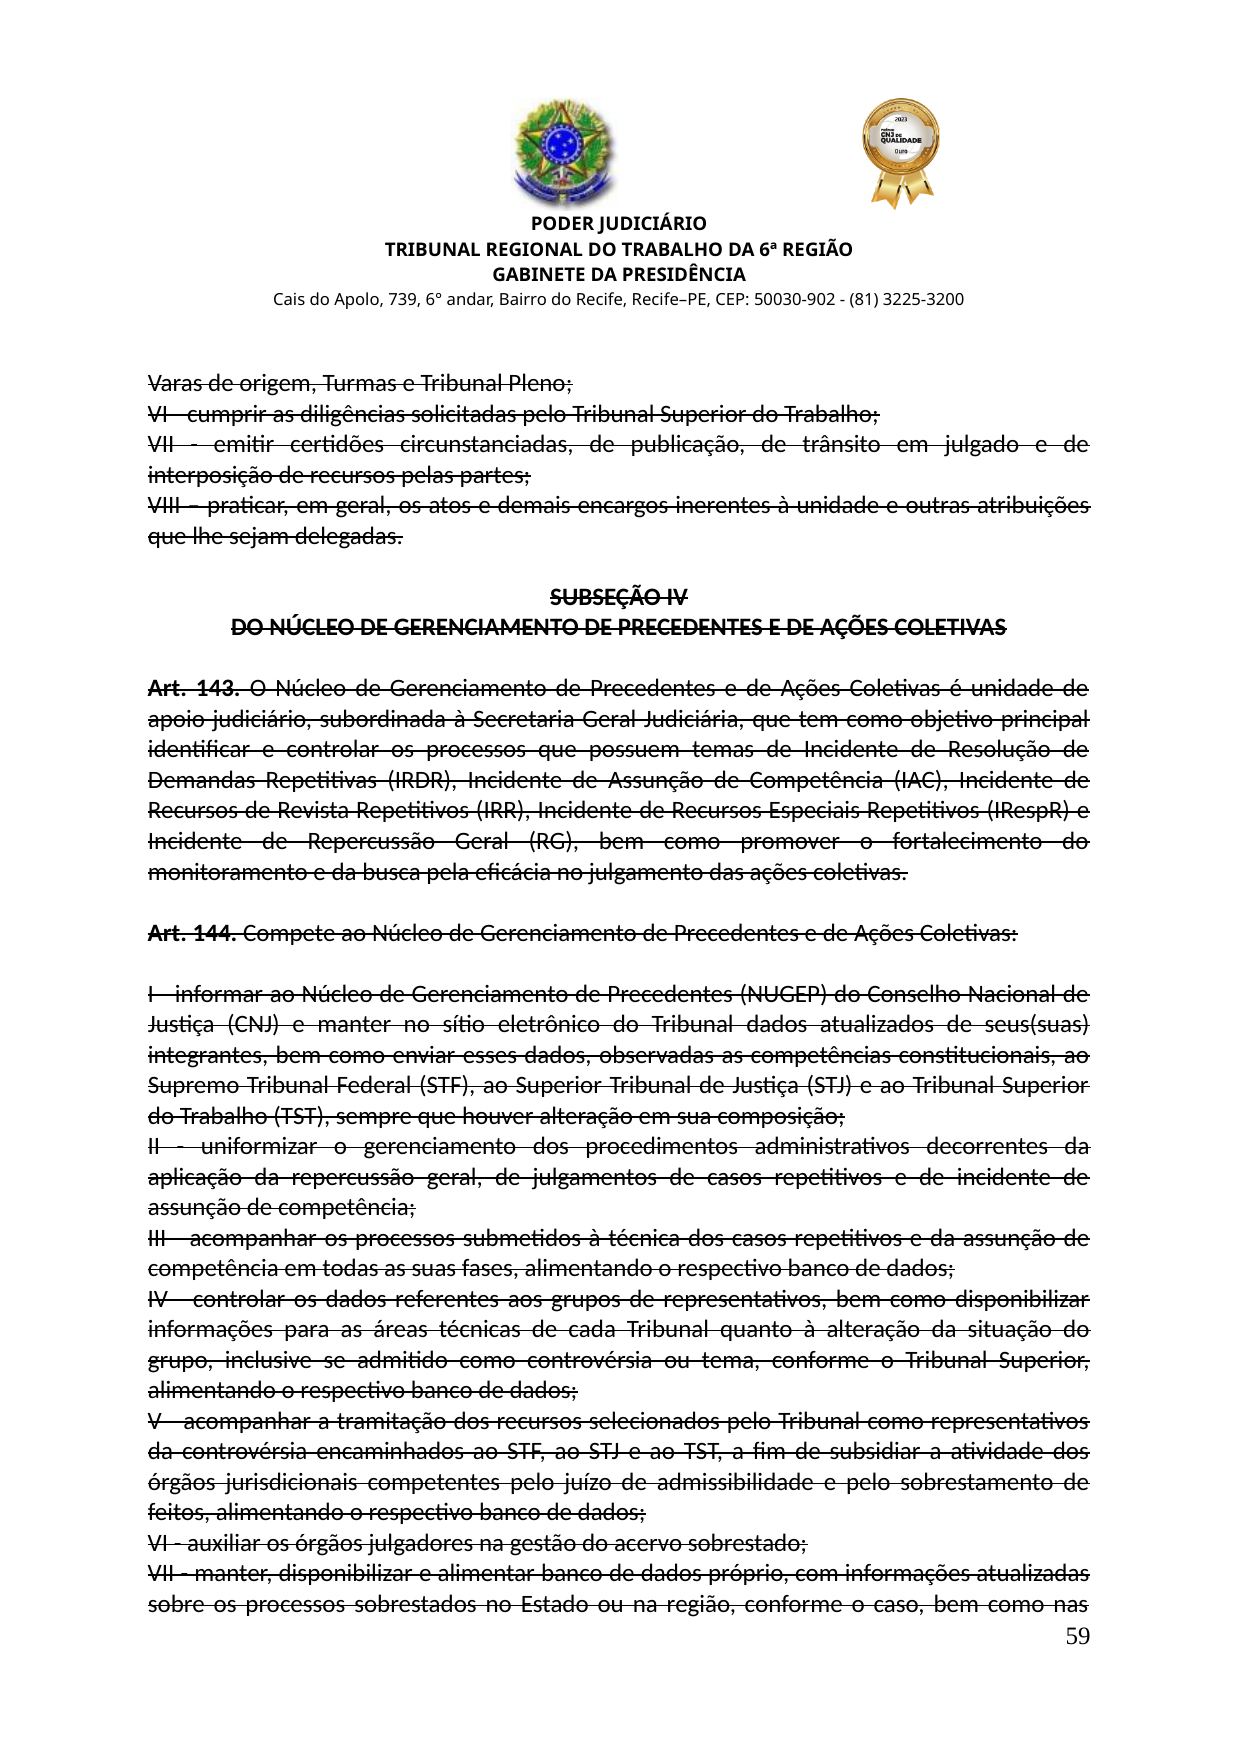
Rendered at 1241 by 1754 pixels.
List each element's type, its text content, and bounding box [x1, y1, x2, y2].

text I - informar ao Núcleo de Gerenciamento de Precedentes (NUGEP) do Conselho Nacional de Justiça (CNJ) e manter no sítio eletrônico do Tribunal dados atualizados de seus(suas) integrantes, bem como enviar esses dados, observadas as competências constitucionais, ao Supremo Tribunal Federal (STF), ao Superior Tribunal de Justiça (STJ) e ao Tribunal Superior do Trabalho (TST), sempre que houver alteração em sua composição; [147, 1026, 1090, 1055]
text IV - controlar os dados referentes aos grupos de representativos, bem como disponibilizar informações para as áreas técnicas de cada Tribunal quanto à alteração da situação do grupo, inclusive se admitido como controvérsia ou tema, conforme o Tribunal Superior, alimentando o respectivo banco de dados; [147, 1300, 1090, 1330]
text VI - cumprir as diligências solicitadas pelo Tribunal Superior do Trabalho; [147, 398, 1090, 428]
text III - acompanhar os processos submetidos à técnica dos casos repetitivos e da assunção de competência em todas as suas fases, alimentando o respectivo banco de dados; [147, 1222, 1090, 1238]
text IV - controlar os dados referentes aos grupos de representativos, bem como disponibilizar informações para as áreas técnicas de cada Tribunal quanto à alteração da situação do grupo, inclusive se admitido como controvérsia ou tema, conforme o Tribunal Superior, alimentando o respectivo banco de dados; [147, 1283, 1090, 1299]
text VII - manter, disponibilizar e alimentar banco de dados próprio, com informações atualizadas sobre os processos sobrestados no Estado ou na região, conforme o caso, bem como nas Turmas e nos Colégios Recursais e nos Juízos de execução fiscal, identificando o acervo a partir do tema de repercussão geral ou de repetitivos, ou de incidente de resolução de demandas repetitivas e do processo paradigma, conforme a classificação realizada pelos Tribunais Superiores e o respectivo Regional Federal, Regional do Trabalho ou Tribunal de Justiça; [147, 1575, 1090, 1619]
text VII - manter, disponibilizar e alimentar banco de dados próprio, com informações atualizadas sobre os processos sobrestados no Estado ou na região, conforme o caso, bem como nas Turmas e nos Colégios Recursais e nos Juízos de execução fiscal, identificando o acervo a partir do tema de repercussão geral ou de repetitivos, ou de incidente de resolução de demandas repetitivas e do processo paradigma, conforme a classificação realizada pelos Tribunais Superiores e o respectivo Regional Federal, Regional do Trabalho ou Tribunal de Justiça; [147, 1558, 1090, 1574]
picture [191, 98, 300, 211]
text Art. 143. O Núcleo de Gerenciamento de Precedentes e de Ações Coletivas é unidade de apoio judiciário, subordinada à Secretaria-Geral Judiciária, que tem como objetivo principal identificar e controlar os processos que possuem temas de Incidente de Resolução de Demandas Repetitivas (IRDR), Incidente de Assunção de Competência (IAC), Incidente de Recursos de Revista Repetitivos (IRR), Incidente de Recursos Especiais Repetitivos (IRespR) e Incidente de Repercussão Geral (RG), bem como promover o fortalecimento do monitoramento e da busca pela eficácia no julgamento das ações coletivas. [147, 720, 1090, 780]
text II - uniformizar o gerenciamento dos procedimentos administrativos decorrentes da aplicação da repercussão geral, de julgamentos de casos repetitivos e de incidente de assunção de competência; [147, 1178, 1090, 1222]
text VI - auxiliar os órgãos julgadores na gestão do acervo sobrestado; [147, 1527, 1090, 1558]
text I - informar ao Núcleo de Gerenciamento de Precedentes (NUGEP) do Conselho Nacional de Justiça (CNJ) e manter no sítio eletrônico do Tribunal dados atualizados de seus(suas) integrantes, bem como enviar esses dados, observadas as competências constitucionais, ao Supremo Tribunal Federal (STF), ao Superior Tribunal de Justiça (STJ) e ao Tribunal Superior do Trabalho (TST), sempre que houver alteração em sua composição; [147, 1056, 1090, 1086]
text IV - controlar os dados referentes aos grupos de representativos, bem como disponibilizar informações para as áreas técnicas de cada Tribunal quanto à alteração da situação do grupo, inclusive se admitido como controvérsia ou tema, conforme o Tribunal Superior, alimentando o respectivo banco de dados; [147, 1361, 1090, 1405]
text VII - emitir certidões circunstanciadas, de publicação, de trânsito em julgado e de interposição de recursos pelas partes; [147, 428, 1090, 445]
text I - informar ao Núcleo de Gerenciamento de Precedentes (NUGEP) do Conselho Nacional de Justiça (CNJ) e manter no sítio eletrônico do Tribunal dados atualizados de seus(suas) integrantes, bem como enviar esses dados, observadas as competências constitucionais, ao Supremo Tribunal Federal (STF), ao Superior Tribunal de Justiça (STJ) e ao Tribunal Superior do Trabalho (TST), sempre que houver alteração em sua composição; [147, 995, 1090, 1025]
text VII - emitir certidões circunstanciadas, de publicação, de trânsito em julgado e de interposição de recursos pelas partes; [147, 446, 1090, 489]
text V - acompanhar a tramitação dos recursos selecionados pelo Tribunal como representativos da controvérsia encaminhados ao STF, ao STJ e ao TST, a fim de subsidiar a atividade dos órgãos jurisdicionais competentes pelo juízo de admissibilidade e pelo sobrestamento de feitos, alimentando o respectivo banco de dados; [147, 1405, 1090, 1421]
text II - uniformizar o gerenciamento dos procedimentos administrativos decorrentes da aplicação da repercussão geral, de julgamentos de casos repetitivos e de incidente de assunção de competência; [147, 1148, 1090, 1177]
text Art. 144. Compete ao Núcleo de Gerenciamento de Precedentes e de Ações Coletivas: [147, 917, 1090, 947]
text VIII – praticar, em geral, os atos e demais encargos inerentes à unidade e outras atribuições que lhe sejam delegadas. [147, 489, 1090, 506]
text V - acompanhar a tramitação dos recursos selecionados pelo Tribunal como representativos da controvérsia encaminhados ao STF, ao STJ e ao TST, a fim de subsidiar a atividade dos órgãos jurisdicionais competentes pelo juízo de admissibilidade e pelo sobrestamento de feitos, alimentando o respectivo banco de dados; [147, 1453, 1090, 1483]
picture [510, 98, 619, 211]
text I - informar ao Núcleo de Gerenciamento de Precedentes (NUGEP) do Conselho Nacional de Justiça (CNJ) e manter no sítio eletrônico do Tribunal dados atualizados de seus(suas) integrantes, bem como enviar esses dados, observadas as competências constitucionais, ao Supremo Tribunal Federal (STF), ao Superior Tribunal de Justiça (STJ) e ao Tribunal Superior do Trabalho (TST), sempre que houver alteração em sua composição; [147, 1087, 1090, 1130]
text Art. 143. O Núcleo de Gerenciamento de Precedentes e de Ações Coletivas é unidade de apoio judiciário, subordinada à Secretaria-Geral Judiciária, que tem como objetivo principal identificar e controlar os processos que possuem temas de Incidente de Resolução de Demandas Repetitivas (IRDR), Incidente de Assunção de Competência (IAC), Incidente de Recursos de Revista Repetitivos (IRR), Incidente de Recursos Especiais Repetitivos (IRespR) e Incidente de Repercussão Geral (RG), bem como promover o fortalecimento do monitoramento e da busca pela eficácia no julgamento das ações coletivas. [147, 672, 1090, 719]
text DO NÚCLEO DE GERENCIAMENTO DE PRECEDENTES E DE AÇÕES COLETIVAS [147, 611, 1090, 642]
picture [862, 98, 940, 210]
text III - acompanhar os processos submetidos à técnica dos casos repetitivos e da assunção de competência em todas as suas fases, alimentando o respectivo banco de dados; [147, 1239, 1090, 1283]
text VIII – praticar, em geral, os atos e demais encargos inerentes à unidade e outras atribuições que lhe sejam delegadas. [147, 507, 1090, 550]
text IV - controlar os dados referentes aos grupos de representativos, bem como disponibilizar informações para as áreas técnicas de cada Tribunal quanto à alteração da situação do grupo, inclusive se admitido como controvérsia ou tema, conforme o Tribunal Superior, alimentando o respectivo banco de dados; [147, 1331, 1090, 1360]
text Art. 143. O Núcleo de Gerenciamento de Precedentes e de Ações Coletivas é unidade de apoio judiciário, subordinada à Secretaria-Geral Judiciária, que tem como objetivo principal identificar e controlar os processos que possuem temas de Incidente de Resolução de Demandas Repetitivas (IRDR), Incidente de Assunção de Competência (IAC), Incidente de Recursos de Revista Repetitivos (IRR), Incidente de Recursos Especiais Repetitivos (IRespR) e Incidente de Repercussão Geral (RG), bem como promover o fortalecimento do monitoramento e da busca pela eficácia no julgamento das ações coletivas. [147, 842, 1090, 886]
text V - acompanhar a tramitação dos recursos selecionados pelo Tribunal como representativos da controvérsia encaminhados ao STF, ao STJ e ao TST, a fim de subsidiar a atividade dos órgãos jurisdicionais competentes pelo juízo de admissibilidade e pelo sobrestamento de feitos, alimentando o respectivo banco de dados; [147, 1484, 1090, 1527]
text Art. 143. O Núcleo de Gerenciamento de Precedentes e de Ações Coletivas é unidade de apoio judiciário, subordinada à Secretaria-Geral Judiciária, que tem como objetivo principal identificar e controlar os processos que possuem temas de Incidente de Resolução de Demandas Repetitivas (IRDR), Incidente de Assunção de Competência (IAC), Incidente de Recursos de Revista Repetitivos (IRR), Incidente de Recursos Especiais Repetitivos (IRespR) e Incidente de Repercussão Geral (RG), bem como promover o fortalecimento do monitoramento e da busca pela eficácia no julgamento das ações coletivas. [147, 812, 1090, 841]
text V - receber os processos julgados pelo Tribunal Superior do Trabalho e encaminhá-los às Varas de origem, Turmas e Tribunal Pleno; [147, 367, 1090, 398]
text SUBSEÇÃO IV [147, 581, 1090, 611]
text V - acompanhar a tramitação dos recursos selecionados pelo Tribunal como representativos da controvérsia encaminhados ao STF, ao STJ e ao TST, a fim de subsidiar a atividade dos órgãos jurisdicionais competentes pelo juízo de admissibilidade e pelo sobrestamento de feitos, alimentando o respectivo banco de dados; [147, 1422, 1090, 1452]
text I - informar ao Núcleo de Gerenciamento de Precedentes (NUGEP) do Conselho Nacional de Justiça (CNJ) e manter no sítio eletrônico do Tribunal dados atualizados de seus(suas) integrantes, bem como enviar esses dados, observadas as competências constitucionais, ao Supremo Tribunal Federal (STF), ao Superior Tribunal de Justiça (STJ) e ao Tribunal Superior do Trabalho (TST), sempre que houver alteração em sua composição; [147, 978, 1090, 994]
text Art. 143. O Núcleo de Gerenciamento de Precedentes e de Ações Coletivas é unidade de apoio judiciário, subordinada à Secretaria-Geral Judiciária, que tem como objetivo principal identificar e controlar os processos que possuem temas de Incidente de Resolução de Demandas Repetitivas (IRDR), Incidente de Assunção de Competência (IAC), Incidente de Recursos de Revista Repetitivos (IRR), Incidente de Recursos Especiais Repetitivos (IRespR) e Incidente de Repercussão Geral (RG), bem como promover o fortalecimento do monitoramento e da busca pela eficácia no julgamento das ações coletivas. [147, 781, 1090, 811]
text II - uniformizar o gerenciamento dos procedimentos administrativos decorrentes da aplicação da repercussão geral, de julgamentos de casos repetitivos e de incidente de assunção de competência; [147, 1130, 1090, 1147]
